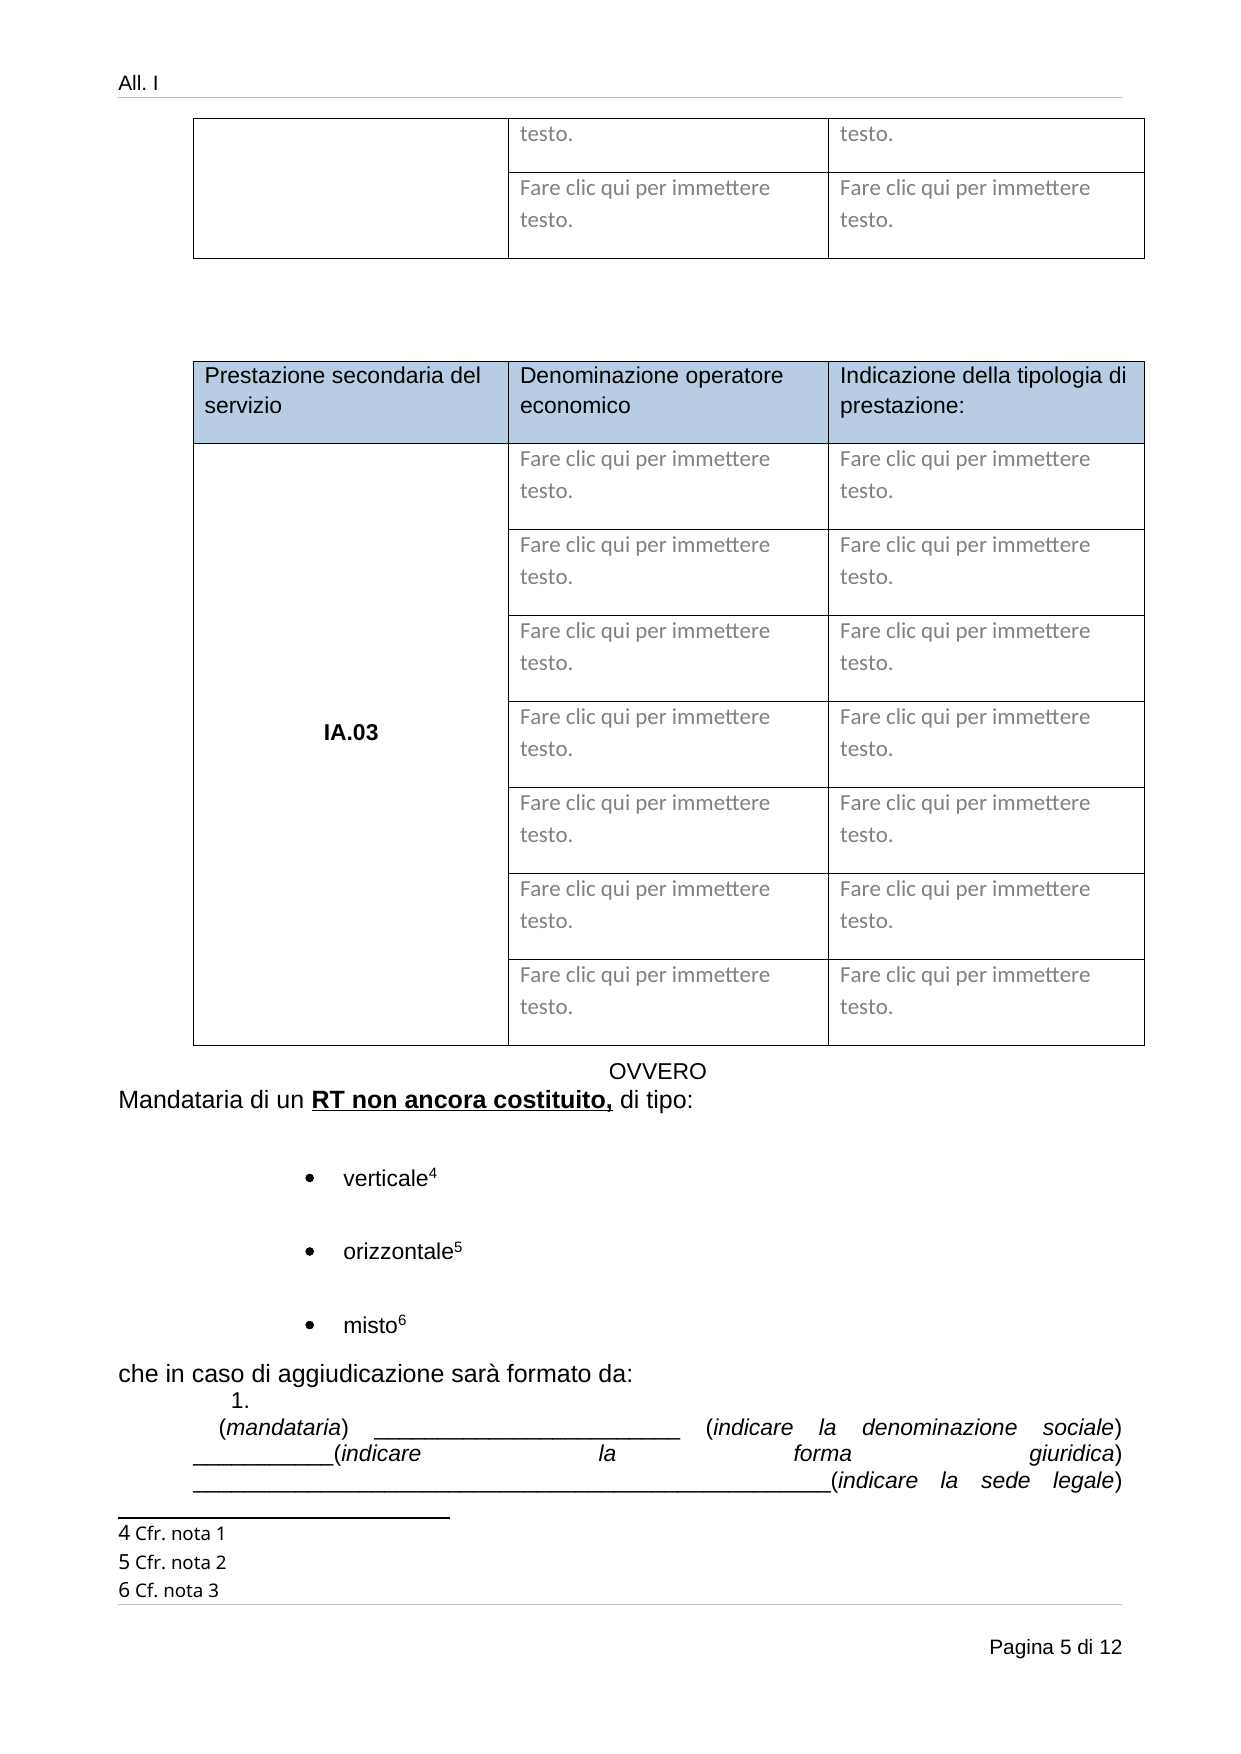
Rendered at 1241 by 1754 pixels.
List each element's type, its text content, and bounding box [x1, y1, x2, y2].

text OVVERO [193, 1058, 1122, 1085]
table_cell Fare clic qui per immettere testo. [509, 173, 828, 258]
text che in caso di aggiudicazione sarà formato da: [118, 1359, 1122, 1387]
table_header Indicazione della tipologia di prestazione: [829, 362, 1144, 443]
text (mandataria) ________________________ (indicare la denominazione sociale) ___________(indicare la forma giuridica) __________________________________________________(indicare la sede legale) [193, 1414, 1122, 1493]
list orizzontale [306, 1238, 1122, 1264]
table_cell Fare clic qui per immettere testo. [509, 874, 828, 959]
table_cell Fare clic qui per immettere testo. [509, 444, 828, 529]
list Cfr. nota 1 [118, 1518, 1122, 1547]
table_cell Fare clic qui per immettere testo. [829, 788, 1144, 873]
list misto [306, 1312, 1122, 1338]
table_cell testo. [829, 119, 1144, 172]
table_cell testo. [509, 119, 828, 172]
table_header Prestazione secondaria del servizio [194, 362, 508, 443]
list verticale [306, 1164, 1122, 1191]
table_cell Fare clic qui per immettere testo. [829, 874, 1144, 959]
table_cell Fare clic qui per immettere testo. [509, 960, 828, 1045]
table_cell Fare clic qui per immettere testo. [509, 530, 828, 615]
table_cell Fare clic qui per immettere testo. [829, 444, 1144, 529]
table_cell [194, 119, 508, 258]
table_header Denominazione operatore economico [509, 362, 828, 443]
table_cell Fare clic qui per immettere testo. [509, 616, 828, 701]
table_cell Fare clic qui per immettere testo. [509, 702, 828, 787]
table_cell Fare clic qui per immettere testo. [829, 960, 1144, 1045]
table_cell Fare clic qui per immettere testo. [829, 616, 1144, 701]
table_cell Fare clic qui per immettere testo. [509, 788, 828, 873]
table_cell IA.03 [194, 444, 508, 1045]
list Cfr. nota 2 [118, 1547, 1122, 1575]
text Mandataria di un RT non ancora costituito, di tipo: [118, 1085, 1122, 1113]
list Cf. nota 3 [118, 1575, 1122, 1604]
table_cell Fare clic qui per immettere testo. [829, 702, 1144, 787]
table_cell Fare clic qui per immettere testo. [829, 173, 1144, 258]
table_cell Fare clic qui per immettere testo. [829, 530, 1144, 615]
